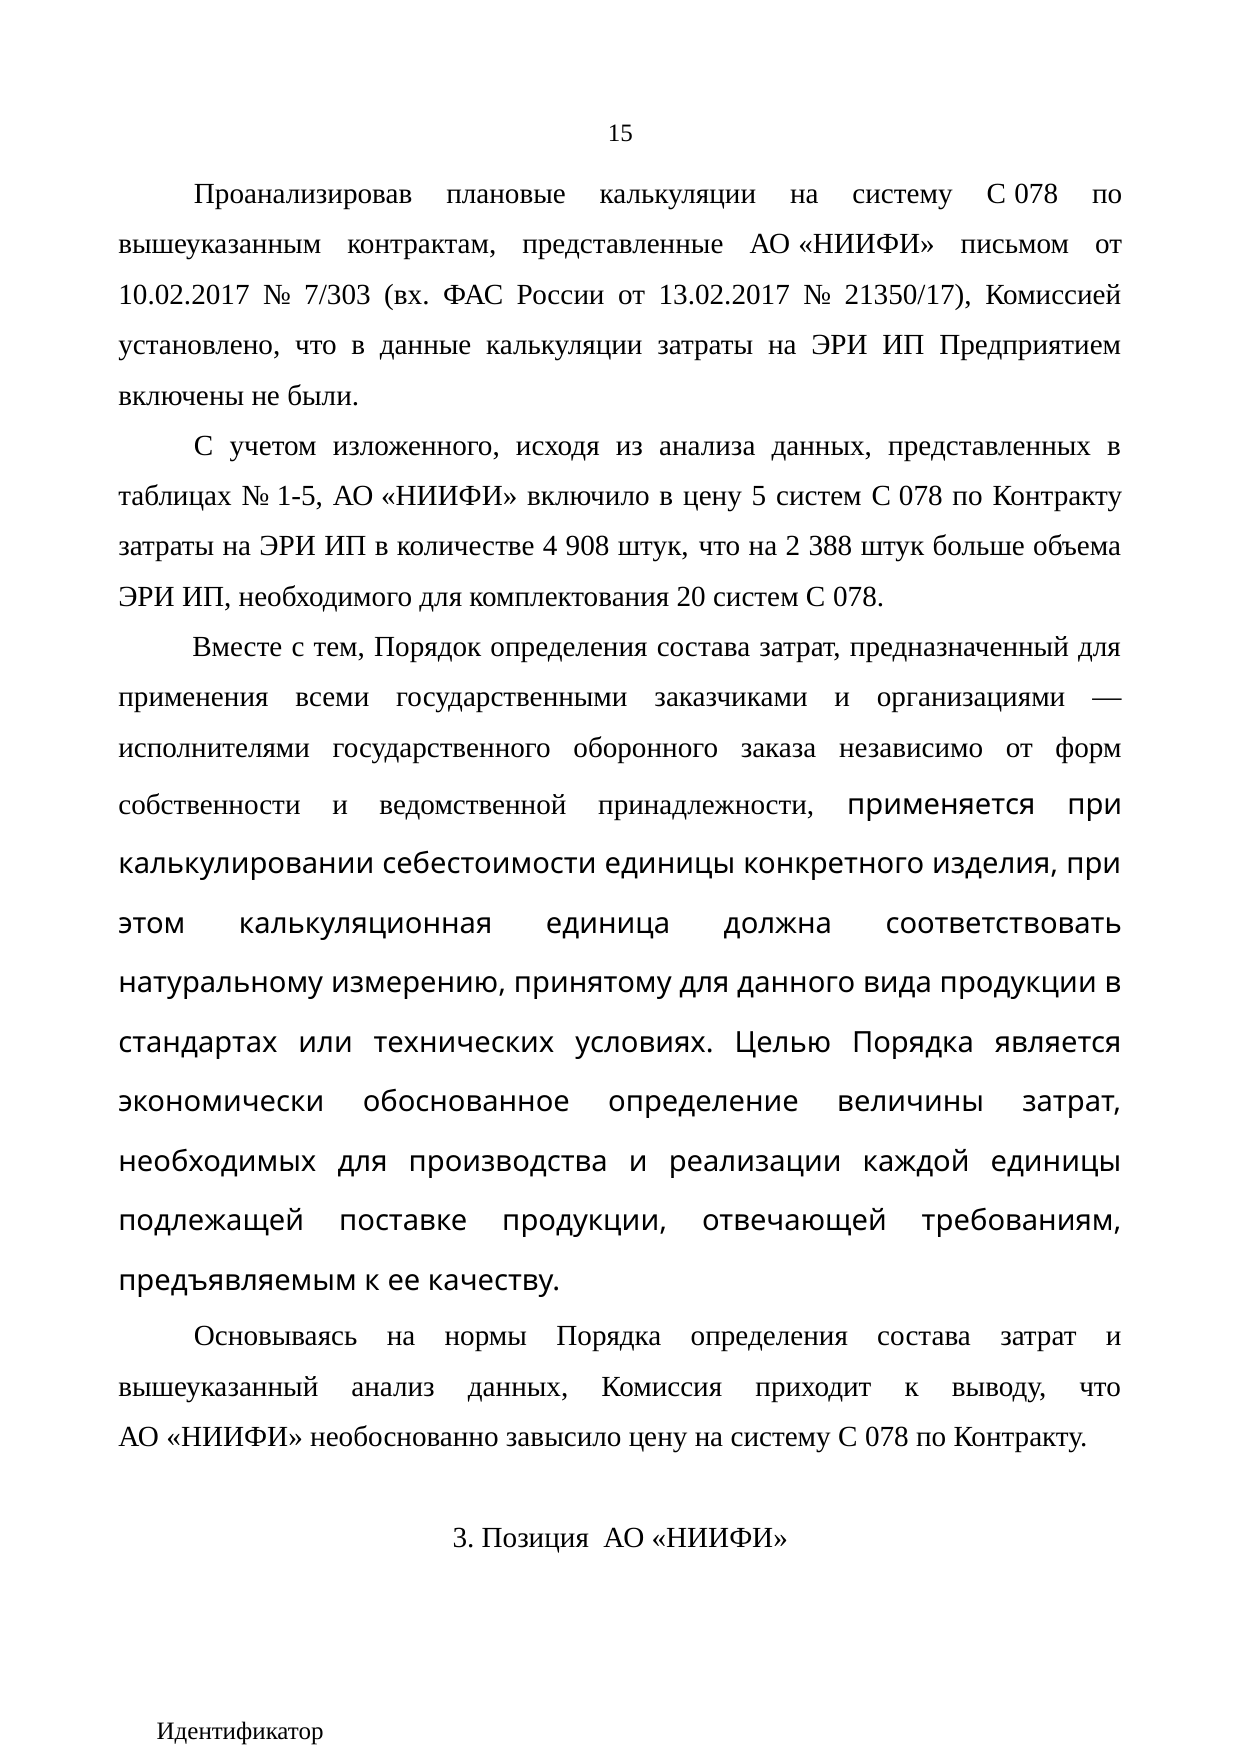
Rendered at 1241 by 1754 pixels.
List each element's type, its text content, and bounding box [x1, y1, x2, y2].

text С учетом изложенного, исходя из анализа данных, представленных в таблицах № 1-5, АО «НИИФИ» включило в цену 5 систем С 078 по Контракту затраты на ЭРИ ИП в количестве 4 908 штук, что на 2 388 штук больше объема ЭРИ ИП, необходимого для комплектования 20 систем С 078. [118, 428, 1122, 612]
text Проанализировав плановые калькуляции на систему С 078 по вышеуказанным контрактам, представленные АО «НИИФИ» письмом от 10.02.2017 № 7/303 (вх. ФАС России от 13.02.2017 № 21350/17), Комиссией установлено, что в данные калькуляции затраты на ЭРИ ИП Предприятием включены не были. [118, 176, 1122, 411]
list 3. Позиция АО «НИИФИ» [118, 1520, 1122, 1553]
text Вместе с тем, Порядок определения состава затрат, предназначенный для применения всеми государственными заказчиками и организациями — исполнителями государственного оборонного заказа независимо от форм собственности и ведомственной принадлежности, применяется при калькулировании себестоимости единицы конкретного изделия, при этом калькуляционная единица должна соответствовать натуральному измерению, принятому для данного вида продукции в стандартах или технических условиях. Целью Порядка является экономически обоснованное определение величины затрат, необходимых для производства и реализации каждой единицы подлежащей поставке продукции, отвечающей требованиям, предъявляемым к ее качеству. [118, 629, 1122, 1299]
text Основываясь на нормы Порядка определения состава затрат и вышеуказанный анализ данных, Комиссия приходит к выводу, что АО «НИИФИ» необоснованно завысило цену на систему С 078 по Контракту. [118, 1318, 1122, 1453]
